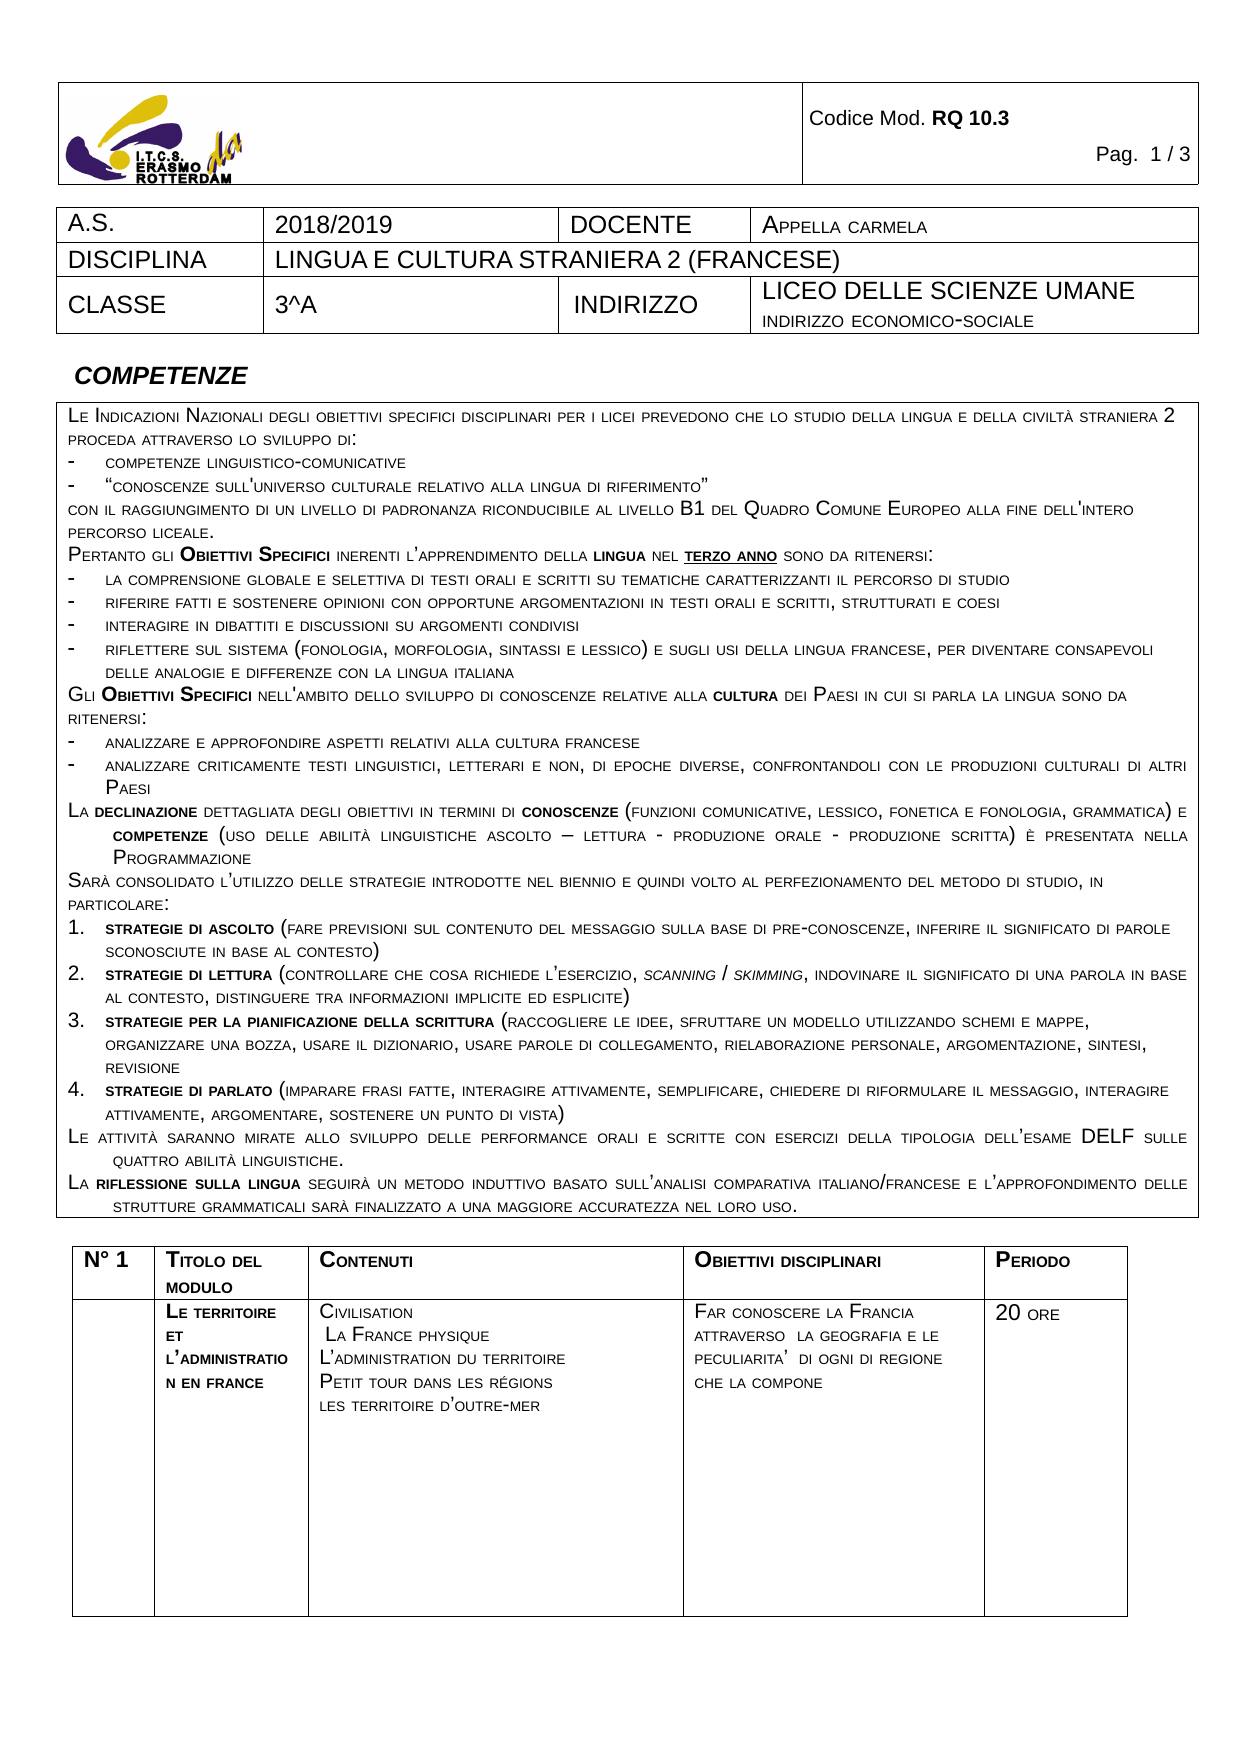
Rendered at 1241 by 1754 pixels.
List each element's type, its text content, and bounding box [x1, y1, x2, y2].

table_header Contenuti [309, 1247, 683, 1298]
table_cell 3^A [264, 277, 558, 333]
table_cell DISCIPLINA [57, 243, 263, 276]
table_cell 20 ore [985, 1300, 1127, 1616]
table_header DOCENTE [559, 208, 750, 242]
table_header Obiettivi disciplinari [684, 1247, 984, 1298]
table_header A.S. [57, 208, 263, 242]
text COMPETENZE [74, 362, 1182, 390]
table_cell LINGUA E CULTURA STRANIERA 2 (FRANCESE) [264, 243, 1198, 276]
table_header N° 1 [73, 1247, 154, 1298]
table_cell LICEO DELLE SCIENZE UMANE indirizzo economico-sociale [751, 277, 1198, 333]
table_cell Civilisation La France physique L’administration du territoire Petit tour dans les régions les territoire d’outre-mer [309, 1300, 683, 1616]
table_cell INDIRIZZO [559, 277, 750, 333]
table_header Appella carmela [751, 208, 1198, 242]
table_header 2018/2019 [264, 208, 558, 242]
table_cell [73, 1300, 154, 1616]
table_header Le Indicazioni Nazionali degli obiettivi specifici disciplinari per i licei prevedono che lo studio della lingua e della civiltà straniera 2 proceda attraverso lo sviluppo di: competenze linguistico-comunicative “conoscenze sull'universo culturale relativo alla lingua di riferimento” con il raggiungimento di un livello di padronanza riconducibile al livello B1 del Quadro Comune Europeo alla fine dell'intero percorso liceale. Pertanto gli Obiettivi Specifici inerenti l’apprendimento della lingua nel terzo anno sono da ritenersi: la comprensione globale e selettiva di testi orali e scritti su tematiche caratterizzanti il percorso di studio riferire fatti e sostenere opinioni con opportune argomentazioni in testi orali e scritti, strutturati e coesi interagire in dibattiti e discussioni su argomenti condivisi riflettere sul sistema (fonologia, morfologia, sintassi e lessico) e sugli usi della lingua francese, per diventare consapevoli delle analogie e differenze con la lingua italiana Gli Obiettivi Specifici nell'ambito dello sviluppo di conoscenze relative alla cultura dei Paesi in cui si parla la lingua sono da ritenersi: analizzare e approfondire aspetti relativi alla cultura francese analizzare criticamente testi linguistici, letterari e non, di epoche diverse, confrontandoli con le produzioni culturali di altri Paesi La declinazione dettagliata degli obiettivi in termini di conoscenze (funzioni comunicative, lessico, fonetica e fonologia, grammatica) e competenze (uso delle abilità linguistiche ascolto – lettura - produzione orale - produzione scritta) è presentata nella Programmazione Sarà consolidato l’utilizzo delle strategie introdotte nel biennio e quindi volto al perfezionamento del metodo di studio, in particolare: strategie di ascolto (fare previsioni sul contenuto del messaggio sulla base di pre-conoscenze, inferire il significato di parole sconosciute in base al contesto) strategie di lettura (controllare che cosa richiede l’esercizio, scanning / skimming, indovinare il significato di una parola in base al contesto, distinguere tra informazioni implicite ed esplicite) strategie per la pianificazione della scrittura (raccogliere le idee, sfruttare un modello utilizzando schemi e mappe, organizzare una bozza, usare il dizionario, usare parole di collegamento, rielaborazione personale, argomentazione, sintesi, revisione strategie di parlato (imparare frasi fatte, interagire attivamente, semplificare, chiedere di riformulare il messaggio, interagire attivamente, argomentare, sostenere un punto di vista) Le attività saranno mirate allo sviluppo delle performance orali e scritte con esercizi della tipologia dell’esame DELF sulle quattro abilità linguistiche. La riflessione sulla lingua seguirà un metodo induttivo basato sull’analisi comparativa italiano/francese e l’approfondimento delle strutture grammaticali sarà finalizzato a una maggiore accuratezza nel loro uso. [57, 403, 1198, 1217]
table_header Titolo del modulo [155, 1247, 308, 1298]
table_cell Le territoire et l’administration en france [155, 1300, 308, 1616]
table_cell Far conoscere la Francia attraverso la geografia e le peculiarita’ di ogni di regione che la compone [684, 1300, 984, 1616]
table_cell CLASSE [57, 277, 263, 333]
table_header Periodo [985, 1247, 1127, 1298]
